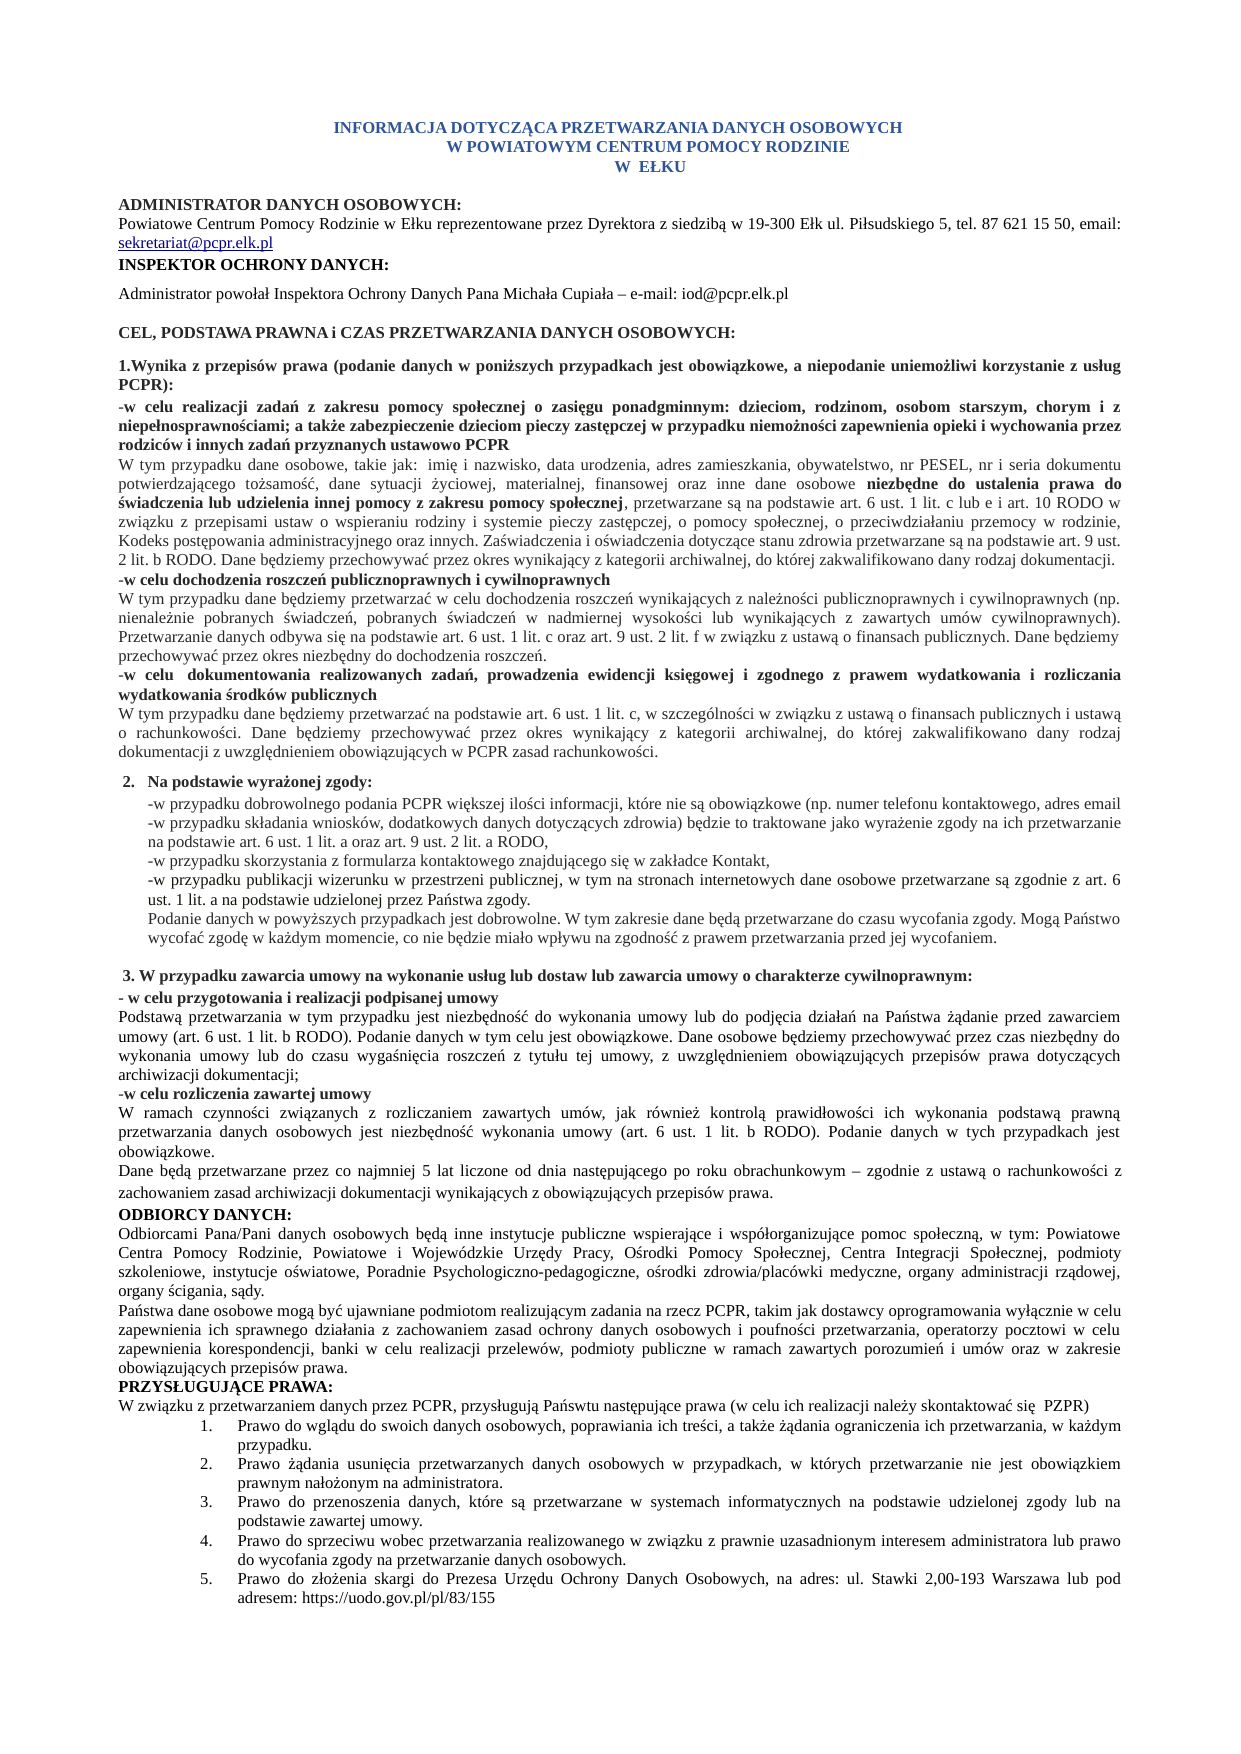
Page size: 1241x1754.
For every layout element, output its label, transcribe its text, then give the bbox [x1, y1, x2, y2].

text Państwa dane osobowe mogą być ujawniane podmiotom realizującym zadania na rzecz PCPR, takim jak dostawcy oprogramowania wyłącznie w celu zapewnienia ich sprawnego działania z zachowaniem zasad ochrony danych osobowych i poufności przetwarzania, operatorzy pocztowi w celu zapewnienia korespondencji, banki w celu realizacji przelewów, podmioty publiczne w ramach zawartych porozumień i umów oraz w zakresie obowiązujących przepisów prawa. [118, 1300, 1122, 1377]
text CEL, PODSTAWA PRAWNA i CZAS PRZETWARZANIA DANYCH OSOBOWYCH: [118, 323, 1122, 342]
text ADMINISTRATOR DANYCH OSOBOWYCH: [118, 195, 1122, 214]
text W tym przypadku dane będziemy przetwarzać na podstawie art. 6 ust. 1 lit. c, w szczególności w związku z ustawą o finansach publicznych i ustawą o rachunkowości. Dane będziemy przechowywać przez okres wynikający z kategorii archiwalnej, do której zakwalifikowano dany rodzaj dokumentacji z uwzględnieniem obowiązujących w PCPR zasad rachunkowości. [118, 703, 1122, 761]
text 3. W przypadku zawarcia umowy na wykonanie usług lub dostaw lub zawarcia umowy o charakterze cywilnoprawnym: [118, 966, 1122, 985]
list Prawo do sprzeciwu wobec przetwarzania realizowanego w związku z prawnie uzasadnionym interesem administratora lub prawo do wycofania zgody na przetwarzanie danych osobowych. [200, 1530, 1122, 1569]
text W tym przypadku dane będziemy przetwarzać w celu dochodzenia roszczeń wynikających z należności publicznoprawnych i cywilnoprawnych (np. nienależnie pobranych świadczeń, pobranych świadczeń w nadmiernej wysokości lub wynikających z zawartych umów cywilnoprawnych). Przetwarzanie danych odbywa się na podstawie art. 6 ust. 1 lit. c oraz art. 9 ust. 2 lit. f w związku z ustawą o finansach publicznych. Dane będziemy przechowywać przez okres niezbędny do dochodzenia roszczeń. [118, 588, 1122, 665]
text INSPEKTOR OCHRONY DANYCH: [118, 255, 1122, 274]
text -w celu rozliczenia zawartej umowy [118, 1084, 1122, 1103]
text W tym przypadku dane osobowe, takie jak: imię i nazwisko, data urodzenia, adres zamieszkania, obywatelstwo, nr PESEL, nr i seria dokumentu potwierdzającego tożsamość, dane sytuacji życiowej, materialnej, finansowej oraz inne dane osobowe niezbędne do ustalenia prawa do świadczenia lub udzielenia innej pomocy z zakresu pomocy społecznej, przetwarzane są na podstawie art. 6 ust. 1 lit. c lub e i art. 10 RODO w związku z przepisami ustaw o wspieraniu rodziny i systemie pieczy zastępczej, o pomocy społecznej, o przeciwdziałaniu przemocy w rodzinie, Kodeks postępowania administracyjnego oraz innych. Zaświadczenia i oświadczenia dotyczące stanu zdrowia przetwarzane są na podstawie art. 9 ust. 2 lit. b RODO. Dane będziemy przechowywać przez okres wynikający z kategorii archiwalnej, do której zakwalifikowano dany rodzaj dokumentacji. [118, 454, 1122, 569]
text ODBIORCY DANYCH: [118, 1204, 1122, 1224]
text W związku z przetwarzaniem danych przez PCPR, przysługują Pańswtu następujące prawa (w celu ich realizacji należy skontaktować się PZPR) [118, 1396, 1122, 1415]
text -w celu dokumentowania realizowanych zadań, prowadzenia ewidencji księgowej i zgodnego z prawem wydatkowania i rozliczania wydatkowania środków publicznych [118, 665, 1122, 703]
text W ramach czynności związanych z rozliczaniem zawartych umów, jak również kontrolą prawidłowości ich wykonania podstawą prawną przetwarzania danych osobowych jest niezbędność wykonania umowy (art. 6 ust. 1 lit. b RODO). Podanie danych w tych przypadkach jest obowiązkowe. [118, 1103, 1122, 1161]
text PRZYSŁUGUJĄCE PRAWA: [118, 1377, 1122, 1396]
list Prawo do wglądu do swoich danych osobowych, poprawiania ich treści, a także żądania ograniczenia ich przetwarzania, w każdym przypadku. [200, 1415, 1122, 1454]
list Podanie danych w powyższych przypadkach jest dobrowolne. W tym zakresie dane będą przetwarzane do czasu wycofania zgody. Mogą Państwo wycofać zgodę w każdym momencie, co nie będzie miało wpływu na zgodność z prawem przetwarzania przed jej wycofaniem. [148, 908, 1122, 947]
list Prawo do złożenia skargi do Prezesa Urzędu Ochrony Danych Osobowych, na adres: ul. Stawki 2,00-193 Warszawa lub pod adresem: https://uodo.gov.pl/pl/83/155 [200, 1569, 1122, 1607]
list -w przypadku publikacji wizerunku w przestrzeni publicznej, w tym na stronach internetowych dane osobowe przetwarzane są zgodnie z art. 6 ust. 1 lit. a na podstawie udzielonej przez Państwa zgody. [148, 870, 1122, 908]
text 2. Na podstawie wyrażonej zgody: [118, 771, 1122, 791]
text 1.Wynika z przepisów prawa (podanie danych w poniższych przypadkach jest obowiązkowe, a niepodanie uniemożliwi korzystanie z usług PCPR): [118, 356, 1122, 394]
text Dane będą przetwarzane przez co najmniej 5 lat liczone od dnia następującego po roku obrachunkowym – zgodnie z ustawą o rachunkowości z zachowaniem zasad archiwizacji dokumentacji wynikających z obowiązujących przepisów prawa. [118, 1161, 1122, 1202]
list Prawo do przenoszenia danych, które są przetwarzane w systemach informatycznych na podstawie udzielonej zgody lub na podstawie zawartej umowy. [200, 1492, 1122, 1530]
text Podstawą przetwarzania w tym przypadku jest niezbędność do wykonania umowy lub do podjęcia działań na Państwa żądanie przed zawarciem umowy (art. 6 ust. 1 lit. b RODO). Podanie danych w tym celu jest obowiązkowe. Dane osobowe będziemy przechowywać przez czas niezbędny do wykonania umowy lub do czasu wygaśnięcia roszczeń z tytułu tej umowy, z uwzględnieniem obowiązujących przepisów prawa dotyczących archiwizacji dokumentacji; [118, 1007, 1122, 1084]
list Prawo żądania usunięcia przetwarzanych danych osobowych w przypadkach, w których przetwarzanie nie jest obowiązkiem prawnym nałożonym na administratora. [200, 1454, 1122, 1492]
text Powiatowe Centrum Pomocy Rodzinie w Ełku reprezentowane przez Dyrektora z siedzibą w 19-300 Ełk ul. Piłsudskiego 5, tel. 87 621 15 50, email: sekretariat@pcpr.elk.pl [118, 214, 1122, 252]
text - w celu przygotowania i realizacji podpisanej umowy [118, 988, 1122, 1007]
text Administrator powołał Inspektora Ochrony Danych Pana Michała Cupiała – e-mail: iod@pcpr.elk.pl [118, 284, 1122, 303]
list -w przypadku dobrowolnego podania PCPR większej ilości informacji, które nie są obowiązkowe (np. numer telefonu kontaktowego, adres email -w przypadku składania wniosków, dodatkowych danych dotyczących zdrowia) będzie to traktowane jako wyrażenie zgody na ich przetwarzanie na podstawie art. 6 ust. 1 lit. a oraz art. 9 ust. 2 lit. a RODO, [148, 793, 1122, 851]
list -w przypadku skorzystania z formularza kontaktowego znajdującego się w zakładce Kontakt, [148, 851, 1122, 870]
text -w celu realizacji zadań z zakresu pomocy społecznej o zasięgu ponadgminnym: dzieciom, rodzinom, osobom starszym, chorym i z niepełnosprawnościami; a także zabezpieczenie dzieciom pieczy zastępczej w przypadku niemożności zapewnienia opieki i wychowania przez rodziców i innych zadań przyznanych ustawowo PCPR [118, 397, 1122, 454]
text -w celu dochodzenia roszczeń publicznoprawnych i cywilnoprawnych [118, 569, 1122, 588]
text Odbiorcami Pana/Pani danych osobowych będą inne instytucje publiczne wspierające i współorganizujące pomoc społeczną, w tym: Powiatowe Centra Pomocy Rodzinie, Powiatowe i Wojewódzkie Urzędy Pracy, Ośrodki Pomocy Społecznej, Centra Integracji Społecznej, podmioty szkoleniowe, instytucje oświatowe, Poradnie Psychologiczno-pedagogiczne, ośrodki zdrowia/placówki medyczne, organy administracji rządowej, organy ścigania, sądy. [118, 1224, 1122, 1300]
subtitle INFORMACJA DOTYCZĄCA PRZETWARZANIA DANYCH OSOBOWYCH W POWIATOWYM CENTRUM POMOCY RODZINIE W EŁKU [118, 118, 1122, 176]
